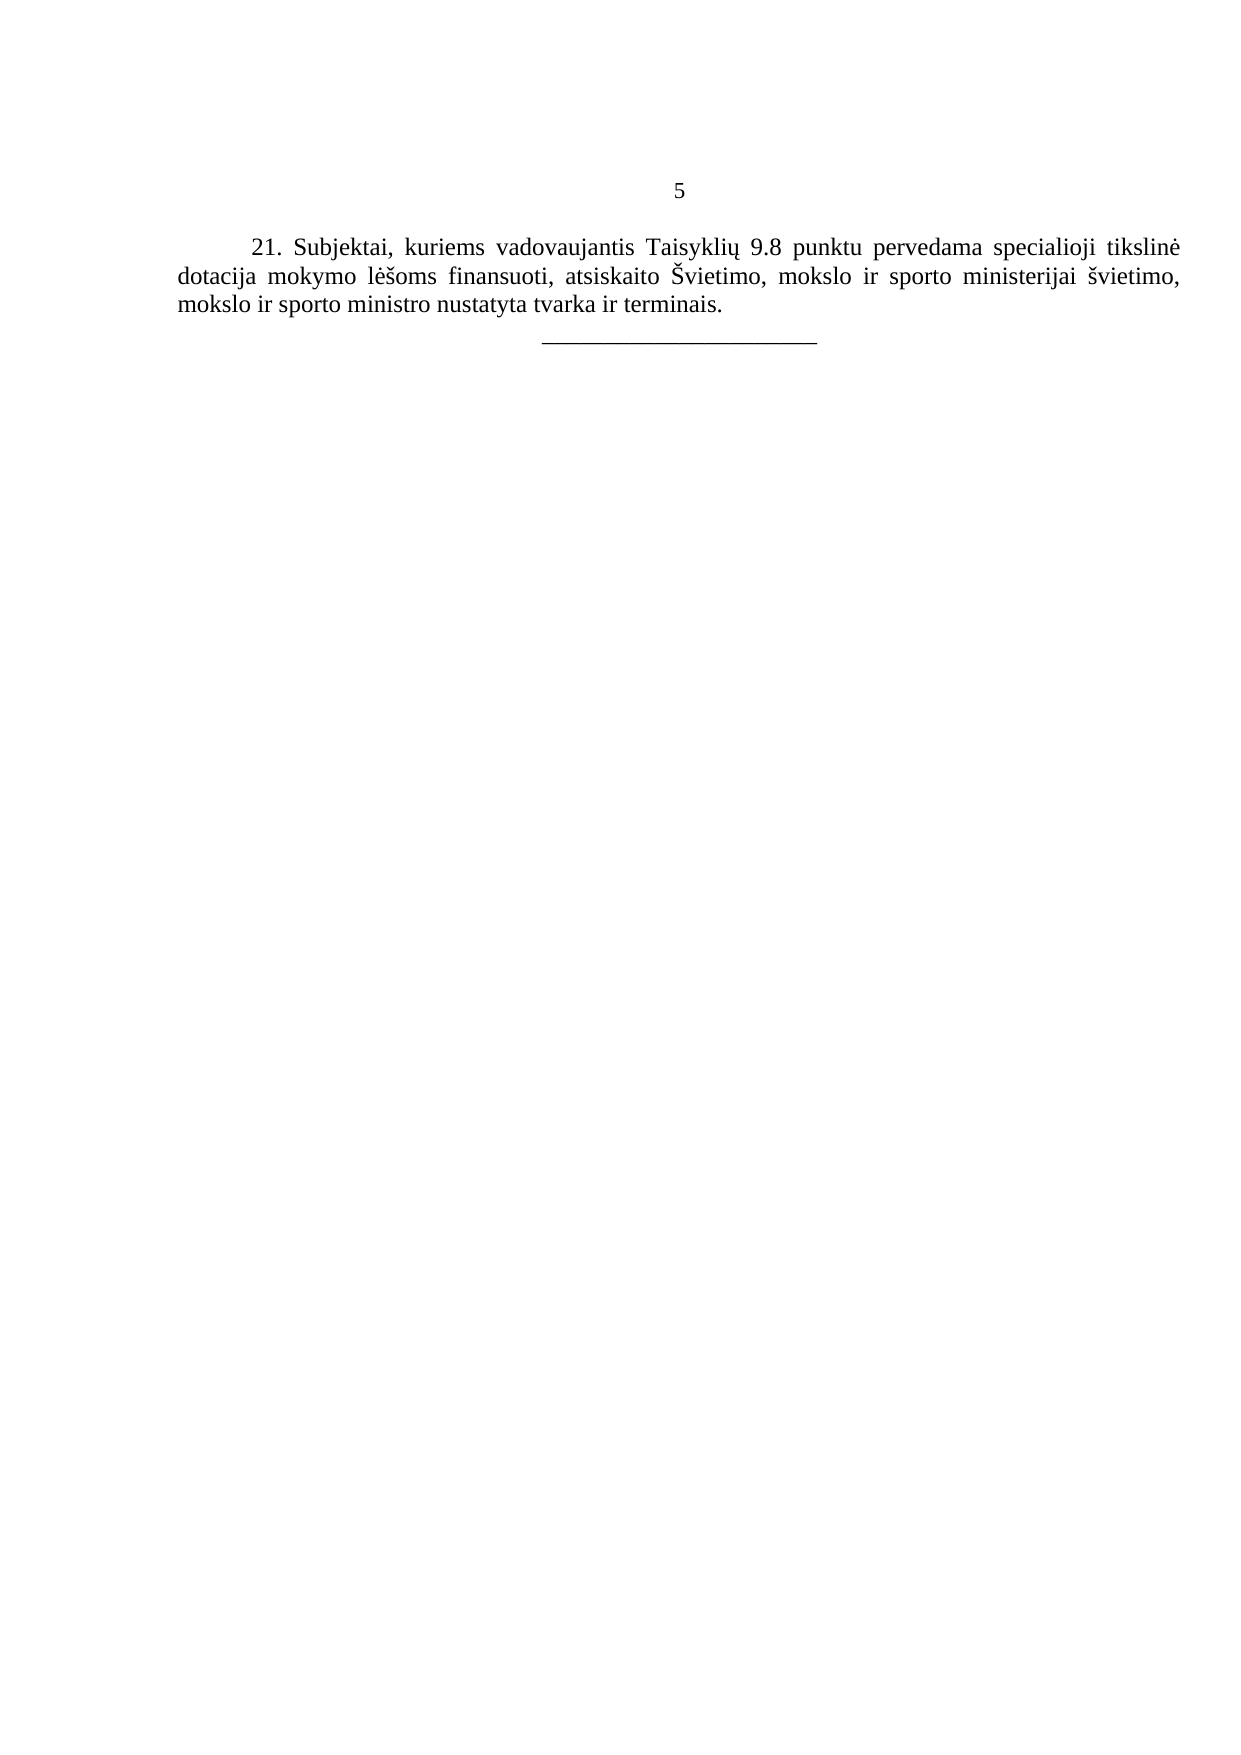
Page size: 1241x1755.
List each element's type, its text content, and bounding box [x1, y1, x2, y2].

text 21. Subjektai, kuriems vadovaujantis Taisyklių 9.8 punktu pervedama specialioji tikslinė dotacija mokymo lėšoms finansuoti, atsiskaito Švietimo, mokslo ir sporto ministerijai švietimo, mokslo ir sporto ministro nustatyta tvarka ir terminais. [177, 232, 1181, 318]
text ______________________ [177, 318, 1181, 347]
